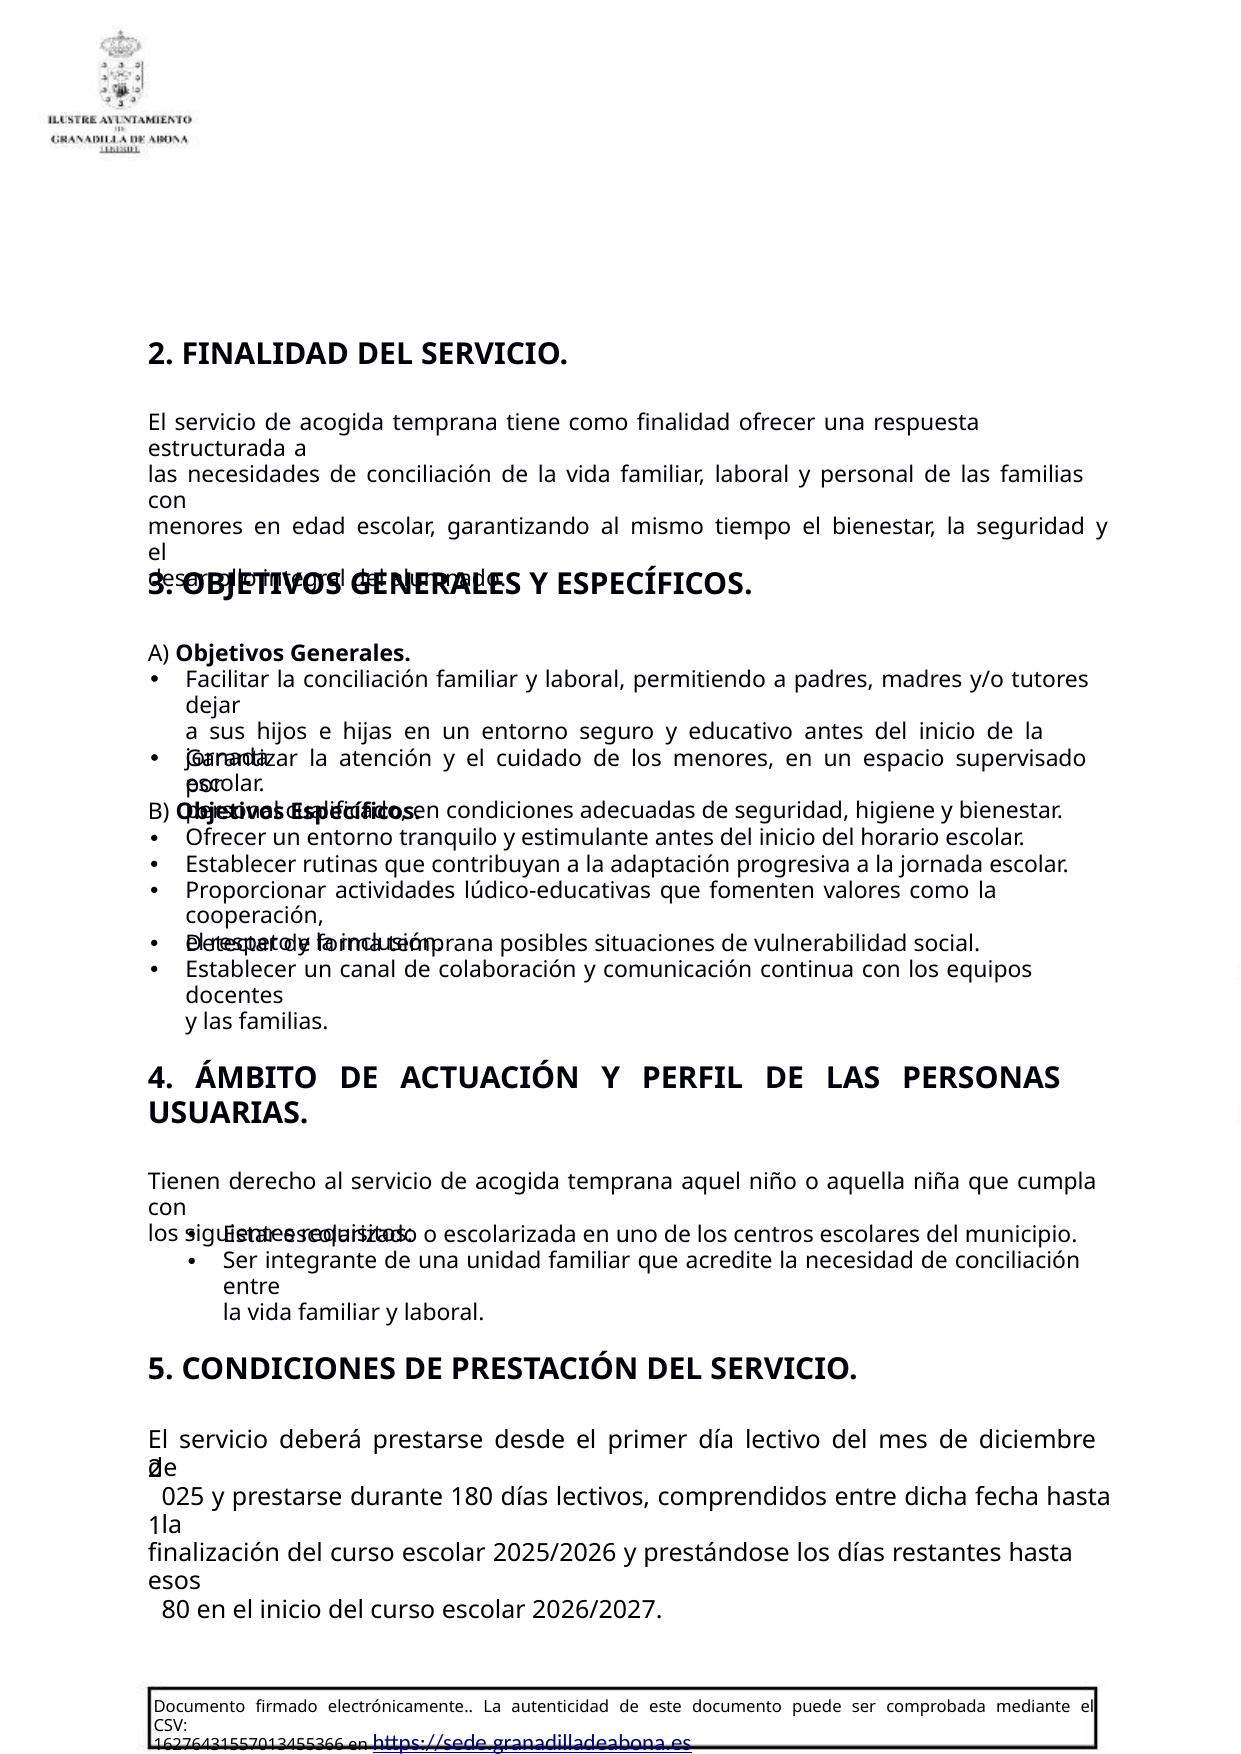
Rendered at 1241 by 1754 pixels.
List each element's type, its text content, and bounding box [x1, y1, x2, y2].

text 2 [148, 1455, 186, 1483]
text A) Objetivos Generales. [148, 641, 430, 666]
text • [148, 931, 186, 957]
text menores en edad escolar, garantizando al mismo tiempo el bienestar, la seguridad y el [148, 514, 1117, 566]
text • [148, 746, 185, 772]
text las necesidades de conciliación de la vida familiar, laboral y personal de las familias con [148, 462, 1117, 514]
text 80 en el inicio del curso escolar 2026/2027. [161, 1596, 1117, 1624]
text finalización del curso escolar 2025/2026 y prestándose los días restantes hasta esos [148, 1539, 1117, 1595]
text Ser integrante de una unidad familiar que acredite la necesidad de conciliación entre [223, 1248, 1117, 1300]
text personal cualificado, en condiciones adecuadas de seguridad, higiene y bienestar. [185, 798, 1117, 824]
text • [148, 826, 185, 851]
text El servicio de acogida temprana tiene como finalidad ofrecer una respuesta estructurada a [148, 410, 1117, 462]
text 2. FINALIDAD DEL SERVICIO. [148, 337, 599, 371]
text 16276431557013455366 en https://sede.granadilladeabona.es [153, 1735, 1113, 1754]
text Establecer rutinas que contribuyan a la adaptación progresiva a la jornada escolar. [185, 852, 1117, 877]
text Facilitar la conciliación familiar y laboral, permitiendo a padres, madres y/o tutores dejar [185, 667, 1117, 718]
text • [148, 667, 185, 693]
text Proporcionar actividades lúdico-educativas que fomenten valores como la cooperación, [185, 878, 1117, 929]
text desarrollo integral del alumnado. [655, 566, 1117, 592]
text los siguientes requisitos: [148, 1221, 1117, 1247]
text la vida familiar y laboral. [223, 1300, 1117, 1326]
text 5. CONDICIONES DE PRESTACIÓN DEL SERVICIO. [148, 1353, 906, 1386]
text y las familias. [185, 1009, 1117, 1034]
text Ofrecer un entorno tranquilo y estimulante antes del inicio del horario escolar. [185, 825, 1117, 851]
text Garantizar la atención y el cuidado de los menores, en un espacio supervisado por [185, 746, 1117, 797]
text Detectar de forma temprana posibles situaciones de vulnerabilidad social. [185, 931, 1117, 956]
text Tienen derecho al servicio de acogida temprana aquel niño o aquella niña que cumpla con [148, 1169, 1117, 1221]
text 025 y prestarse durante 180 días lectivos, comprendidos entre dicha fecha hasta la [161, 1483, 1117, 1539]
text 4. ÁMBITO DE ACTUACIÓN Y PERFIL DE LAS PERSONAS [148, 1061, 1117, 1095]
text El servicio deberá prestarse desde el primer día lectivo del mes de diciembre de [148, 1426, 1117, 1482]
text • [148, 878, 185, 904]
text • [185, 1222, 223, 1248]
text 1 [148, 1512, 186, 1540]
text Estar escolarizado o escolarizada en uno de los centros escolares del municipio. [223, 1222, 1117, 1248]
text B) Objetivos Específicos. [148, 799, 446, 824]
text • [185, 1249, 223, 1274]
text Documento firmado electrónicamente.. La autenticidad de este documento puede ser comprobada mediante el CSV: [153, 1697, 1113, 1735]
text a sus hijos e hijas en un entorno seguro y educativo antes del inicio de la jornada [185, 719, 1117, 746]
text 3. OBJETIVOS GENERALES Y ESPECÍFICOS. [148, 567, 824, 601]
text • [148, 957, 185, 983]
text USUARIAS. [148, 1096, 339, 1130]
text • [148, 852, 185, 877]
text Establecer un canal de colaboración y comunicación continua con los equipos docentes [185, 957, 1117, 1008]
